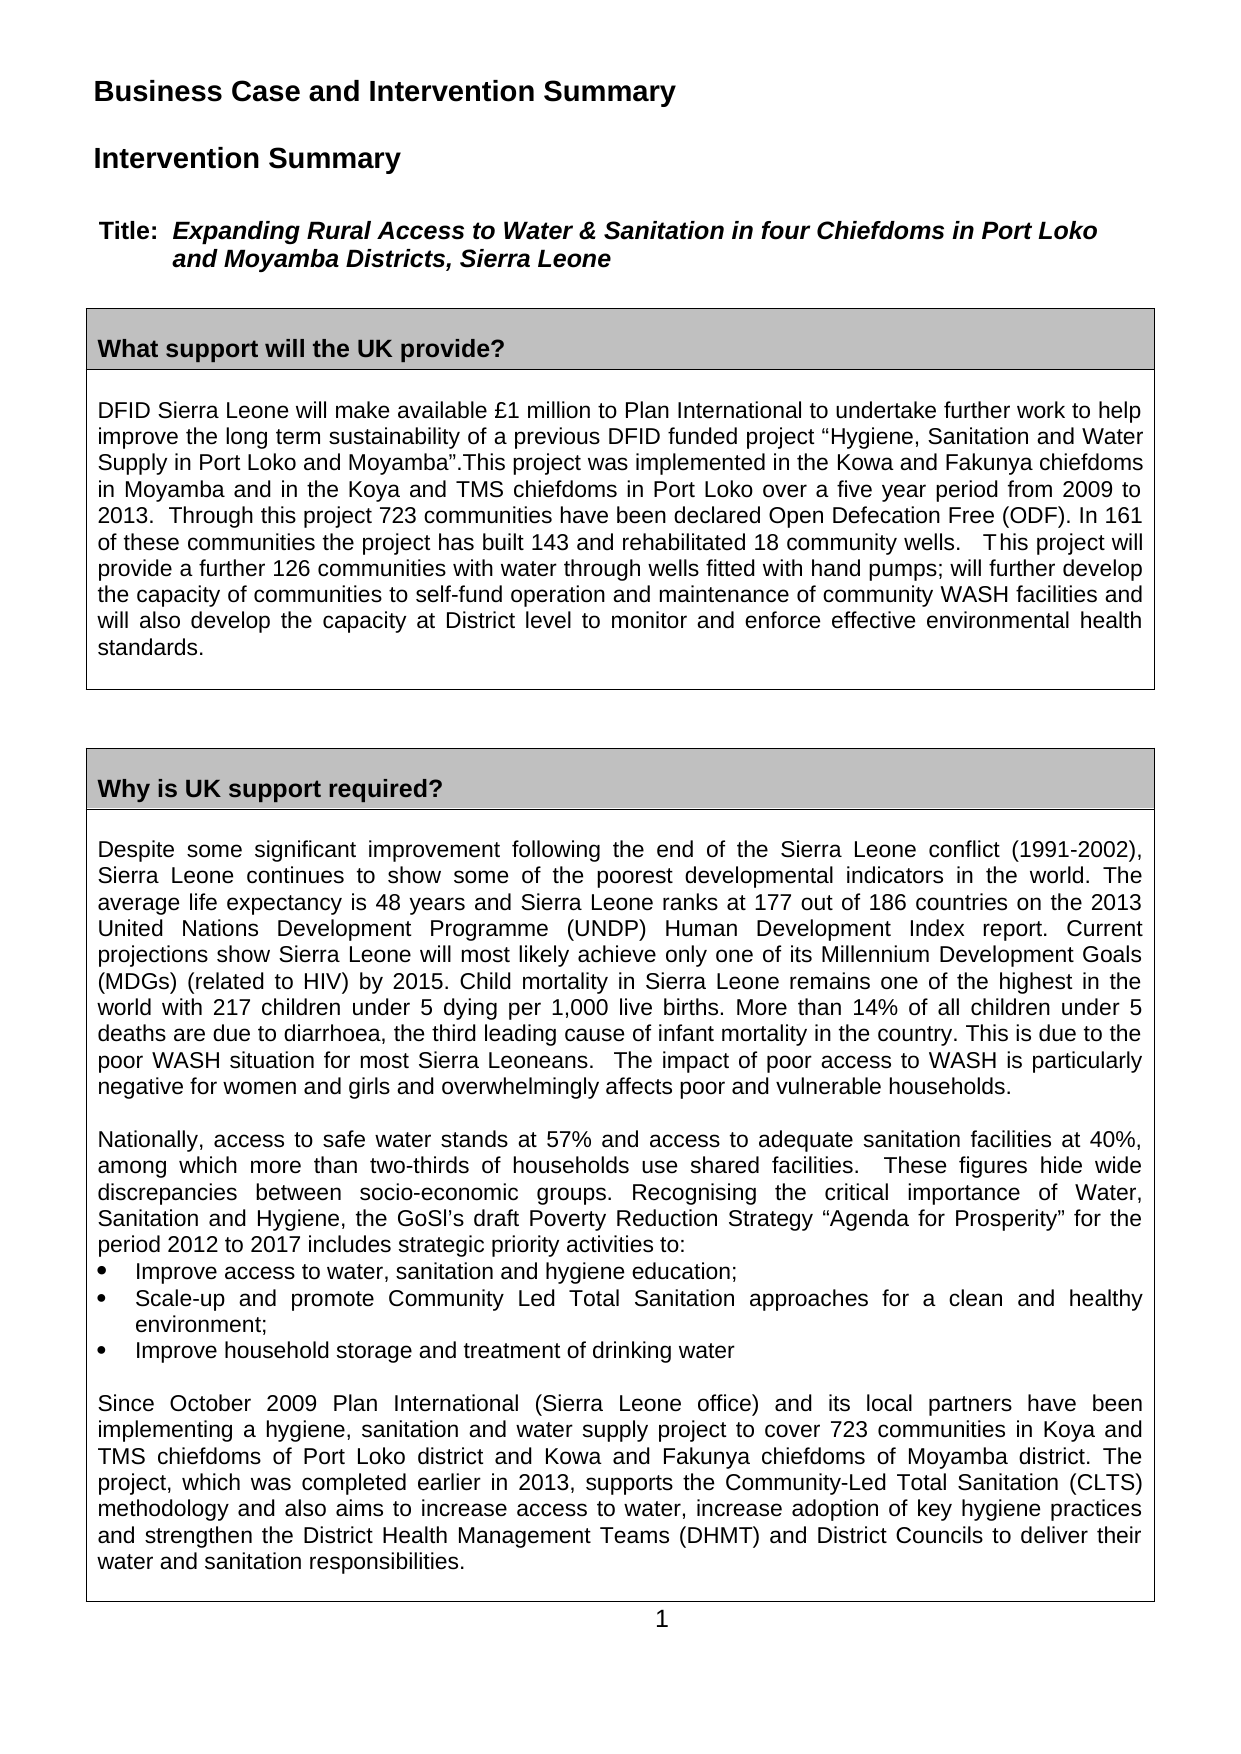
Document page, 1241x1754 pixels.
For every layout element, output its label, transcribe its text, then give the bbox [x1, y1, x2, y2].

table_header What support will the UK provide? [87, 309, 1154, 369]
text Business Case and Intervention Summary [93, 74, 1125, 107]
table_header Why is UK support required? [87, 749, 1154, 808]
text Intervention Summary [93, 141, 1125, 174]
table_cell DFID Sierra Leone will make available £1 million to Plan International to undertake further work to help improve the long term sustainability of a previous DFID funded project “Hygiene, Sanitation and Water Supply in Port Loko and Moyamba”.This project was implemented in the Kowa and Fakunya chiefdoms in Moyamba and in the Koya and TMS chiefdoms in Port Loko over a five year period from 2009 to 2013. Through this project 723 communities have been declared Open Defecation Free (ODF). In 161 of these communities the project has built 143 and rehabilitated 18 community wells. This project will provide a further 126 communities with water through wells fitted with hand pumps; will further develop the capacity of communities to self-fund operation and maintenance of community WASH facilities and will also develop the capacity at District level to monitor and enforce effective environmental health standards. [87, 370, 1154, 689]
table_cell Despite some significant improvement following the end of the Sierra Leone conflict (1991-2002), Sierra Leone continues to show some of the poorest developmental indicators in the world. The average life expectancy is 48 years and Sierra Leone ranks at 177 out of 186 countries on the 2013 United Nations Development Programme (UNDP) Human Development Index report. Current projections show Sierra Leone will most likely achieve only one of its Millennium Development Goals (MDGs) (related to HIV) by 2015. Child mortality in Sierra Leone remains one of the highest in the world with 217 children under 5 dying per 1,000 live births. More than 14% of all children under 5 deaths are due to diarrhoea, the third leading cause of infant mortality in the country. This is due to the poor WASH situation for most Sierra Leoneans. The impact of poor access to WASH is particularly negative for women and girls and overwhelmingly affects poor and vulnerable households. Nationally, access to safe water stands at 57% and access to adequate sanitation facilities at 40%, among which more than two-thirds of households use shared facilities. These figures hide wide discrepancies between socio-economic groups. Recognising the critical importance of Water, Sanitation and Hygiene, the GoSl’s draft Poverty Reduction Strategy “Agenda for Prosperity” for the period 2012 to 2017 includes strategic priority activities to: Improve access to water, sanitation and hygiene education; Scale-up and promote Community Led Total Sanitation approaches for a clean and healthy environment; Improve household storage and treatment of drinking water Since October 2009 Plan International (Sierra Leone office) and its local partners have been implementing a hygiene, sanitation and water supply project to cover 723 communities in Koya and TMS chiefdoms of Port Loko district and Kowa and Fakunya chiefdoms of Moyamba district. The project, which was completed earlier in 2013, supports the Community-Led Total Sanitation (CLTS) methodology and also aims to increase access to water, increase adoption of key hygiene practices and strengthen the District Health Management Teams (DHMT) and District Councils to deliver their water and sanitation responsibilities. [87, 810, 1154, 1601]
subtitle Title: Expanding Rural Access to Water & Sanitation in four Chiefdoms in Port Loko and Moyamba Districts, Sierra Leone [98, 216, 1125, 273]
